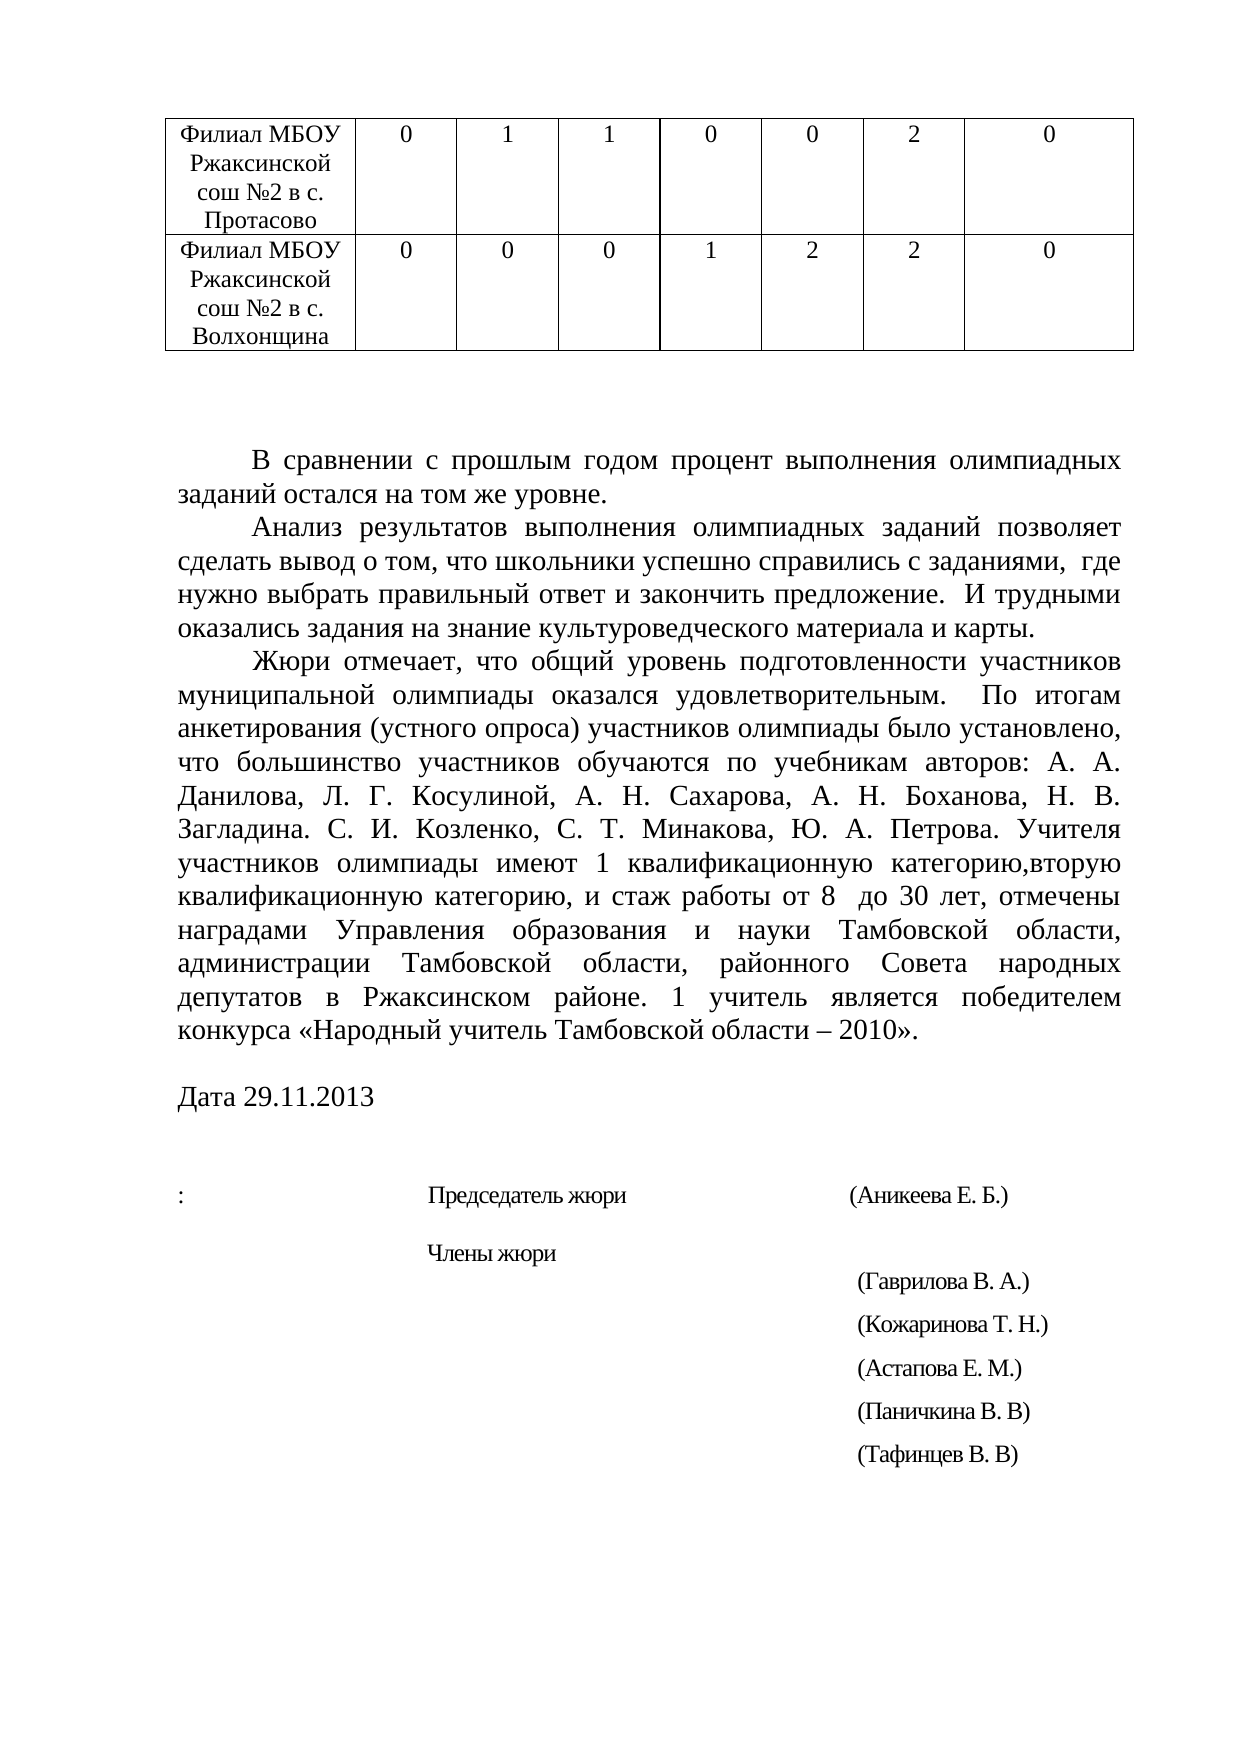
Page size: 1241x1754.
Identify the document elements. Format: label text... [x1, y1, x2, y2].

table_cell 2 [762, 235, 863, 350]
table_cell 0 [356, 119, 456, 234]
text Жюри отмечает, что общий уровень подготовленности участников муниципальной олимпиады оказался удовлетворительным. По итогам анкетирования (устного опроса) участников олимпиады было установлено, что большинство участников обучаются по учебникам авторов: А. А. Данилова, Л. Г. Косулиной, А. Н. Сахарова, А. Н. Боханова, Н. В. Загладина. С. И. Козленко, С. Т. Минакова, Ю. А. Петрова. Учителя участников олимпиады имеют 1 квалификационную категорию,вторую квалификационную категорию, и стаж работы от 8 до 30 лет, отмечены наградами Управления образования и науки Тамбовской области, администрации Тамбовской области, районного Совета народных депутатов в Ржаксинском районе. 1 учитель является победителем конкурса «Народный учитель Тамбовской области – 2010». [177, 643, 1122, 1046]
text Анализ результатов выполнения олимпиадных заданий позволяет сделать вывод о том, что школьники успешно справились с заданиями, где нужно выбрать правильный ответ и закончить предложение. И трудными оказались задания на знание культуроведческого материала и карты. [177, 509, 1122, 643]
table_cell 1 [457, 119, 558, 234]
text (Гаврилова В. А.) [177, 1266, 1122, 1295]
table_cell 0 [965, 235, 1133, 350]
table_cell 0 [661, 119, 761, 234]
table_cell 0 [356, 235, 456, 350]
text Дата 29.11.2013 [177, 1079, 1122, 1113]
table_cell 1 [661, 235, 761, 350]
table_cell 2 [864, 119, 964, 234]
text (Астапова Е. М.) [177, 1353, 1122, 1381]
text (Кожаринова Т. Н.) [177, 1309, 1122, 1338]
text (Тафинцев В. В) [177, 1439, 1122, 1468]
table_cell 0 [762, 119, 863, 234]
table_cell 1 [559, 119, 659, 234]
table_cell Филиал МБОУ Ржаксинской сош №2 в с. Протасово [166, 119, 355, 234]
table_cell Филиал МБОУ Ржаксинской сош №2 в с. Волхонщина [166, 235, 355, 350]
text В сравнении с прошлым годом процент выполнения олимпиадных заданий остался на том же уровне. [177, 442, 1122, 509]
table_cell 0 [965, 119, 1133, 234]
table_cell 0 [559, 235, 659, 350]
text Члены жюри [177, 1238, 1122, 1266]
table_cell 2 [864, 235, 964, 350]
text : Председатель жюри (Аникеева Е. Б.) [177, 1180, 1122, 1209]
text (Паничкина В. В) [177, 1396, 1122, 1424]
table_cell 0 [457, 235, 558, 350]
